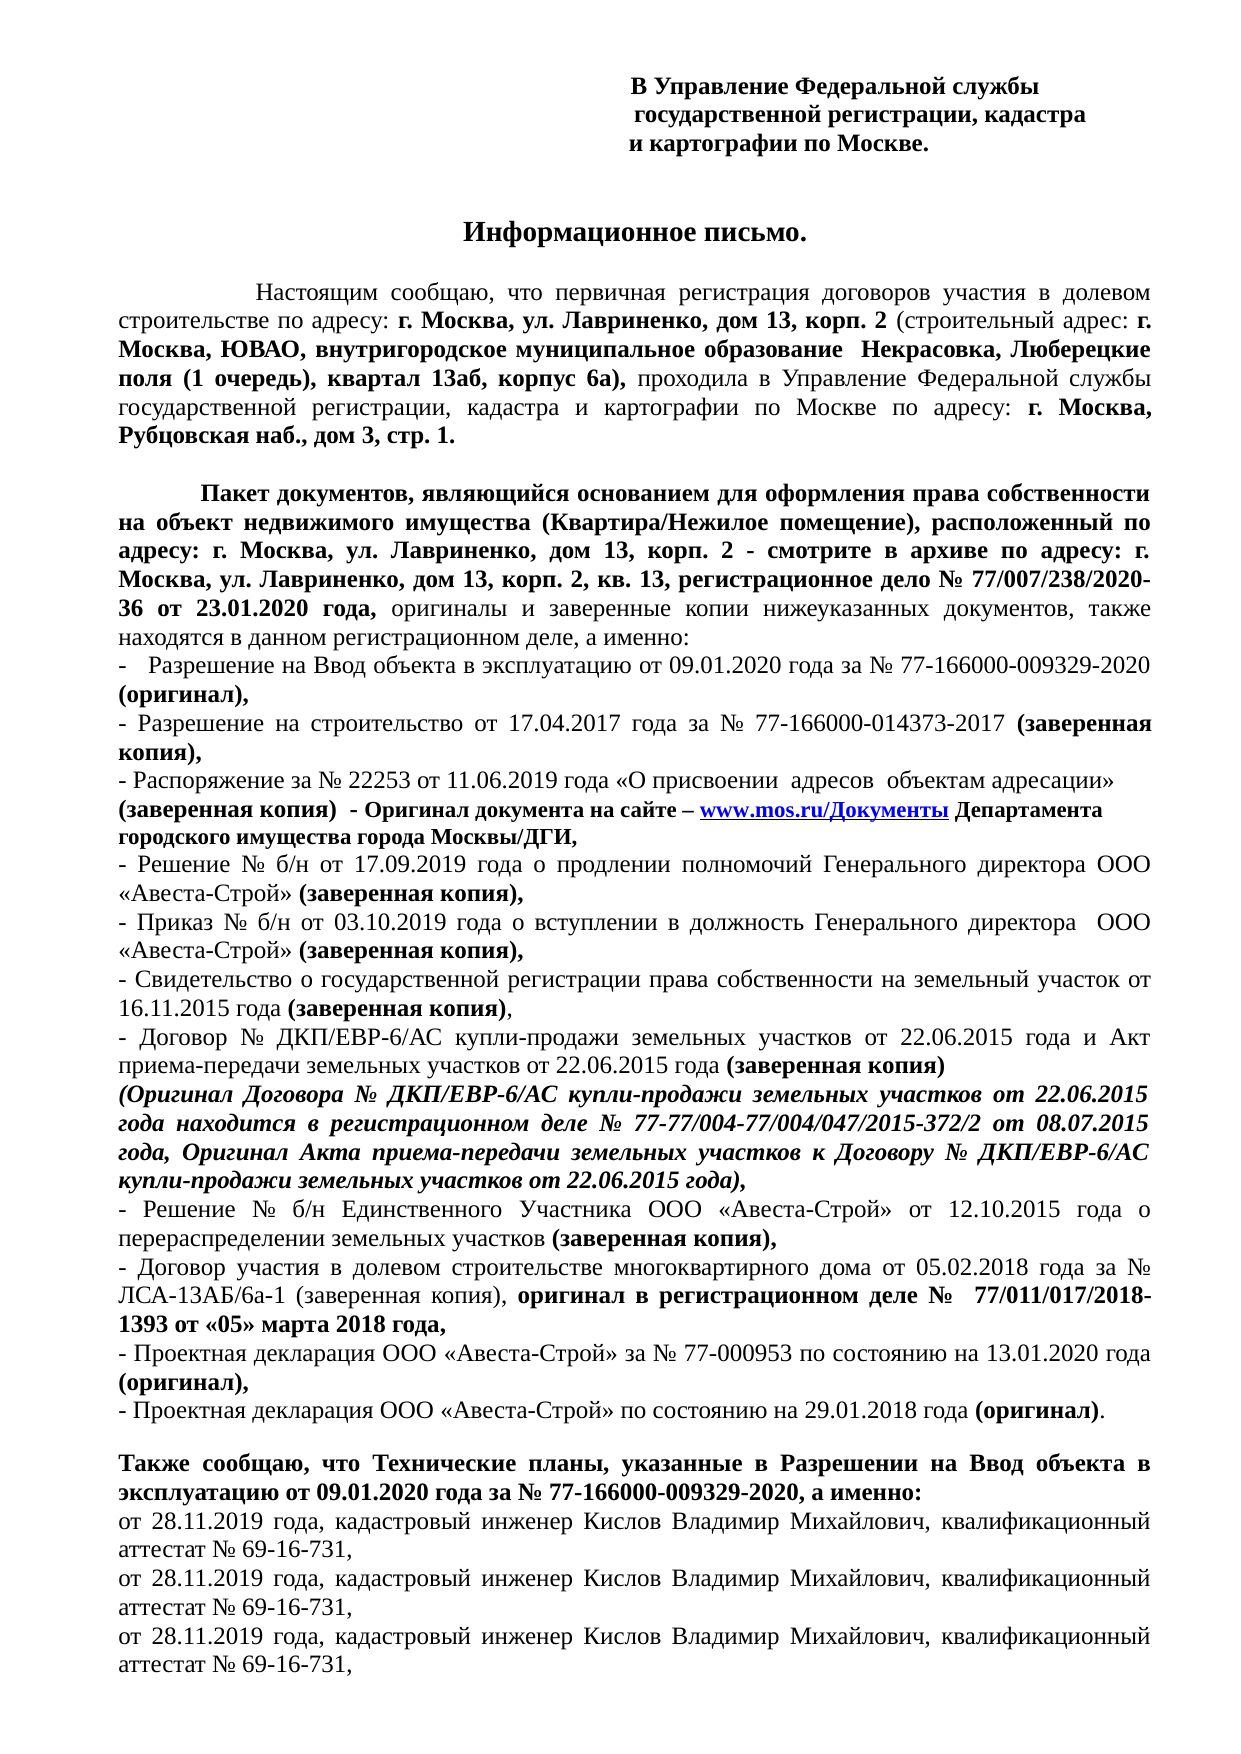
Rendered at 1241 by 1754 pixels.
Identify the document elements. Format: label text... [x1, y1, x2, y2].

text - Проектная декларация ООО «Авеста-Строй» за № 77-000953 по состоянию на 13.01.2020 года (оригинал), [118, 1338, 1152, 1396]
text - Договор участия в долевом строительстве многоквартирного дома от 05.02.2018 года за № ЛСА-13АБ/6а-1 (заверенная копия), оригинал в регистрационном деле № 77/011/017/2018-1393 от «05» марта 2018 года, [118, 1252, 1152, 1338]
text Пакет документов, являющийся основанием для оформления права собственности на объект недвижимого имущества (Квартира/Нежилое помещение), расположенный по адресу: г. Москва, ул. Лавриненко, дом 13, корп. 2 - смотрите в архиве по адресу: г. Москва, ул. Лавриненко, дом 13, корп. 2, кв. 13, регистрационное дело № 77/007/238/2020-36 от 23.01.2020 года, оригиналы и заверенные копии нижеуказанных документов, также находятся в данном регистрационном деле, а именно: [118, 478, 1152, 651]
text - Разрешение на строительство от 17.04.2017 года за № 77-166000-014373-2017 (заверенная копия), [118, 708, 1152, 766]
text - Разрешение на Ввод объекта в эксплуатацию от 09.01.2020 года за № 77-166000-009329-2020 (оригинал), [118, 651, 1152, 708]
text - Решение № б/н Единственного Участника ООО «Авеста-Строй» от 12.10.2015 года о перераспределении земельных участков (заверенная копия), [118, 1194, 1152, 1252]
text от 28.11.2019 года, кадастровый инженер Кислов Владимир Михайлович, квалификационный аттестат № 69-16-731, [118, 1621, 1152, 1678]
text - Приказ № б/н от 03.10.2019 года о вступлении в должность Генерального директора ООО «Авеста-Строй» (заверенная копия), [118, 907, 1152, 964]
text - Договор № ДКП/ЕВР-6/АС купли-продажи земельных участков от 22.06.2015 года и Акт приема-передачи земельных участков от 22.06.2015 года (заверенная копия) [118, 1022, 1152, 1079]
text - Распоряжение за № 22253 от 11.06.2019 года «О присвоении адресов объектам адресации» (заверенная копия) - Оригинал документа на сайте – www.mos.ru/Документы Департамента городского имущества города Москвы/ДГИ, [118, 766, 1152, 849]
text - Проектная декларация ООО «Авеста-Строй» по состоянию на 29.01.2018 года (оригинал). [118, 1396, 1152, 1424]
text Информационное письмо. [118, 214, 1152, 248]
text государственной регистрации, кадастра [118, 99, 1152, 128]
text - Свидетельство о государственной регистрации права собственности на земельный участок от 16.11.2015 года (заверенная копия), [118, 964, 1152, 1022]
text Также сообщаю, что Технические планы, указанные в Разрешении на Ввод объекта в эксплуатацию от 09.01.2020 года за № 77-166000-009329-2020, а именно: [118, 1448, 1152, 1506]
text и картографии по Москве. [118, 128, 1152, 157]
text от 28.11.2019 года, кадастровый инженер Кислов Владимир Михайлович, квалификационный аттестат № 69-16-731, [118, 1506, 1152, 1563]
text В Управление Федеральной службы [118, 71, 1152, 99]
text от 28.11.2019 года, кадастровый инженер Кислов Владимир Михайлович, квалификационный аттестат № 69-16-731, [118, 1563, 1152, 1621]
text - Решение № б/н от 17.09.2019 года о продлении полномочий Генерального директора ООО «Авеста-Строй» (заверенная копия), [118, 849, 1152, 907]
text (Оригинал Договора № ДКП/ЕВР-6/АС купли-продажи земельных участков от 22.06.2015 года находится в регистрационном деле № 77-77/004-77/004/047/2015-372/2 от 08.07.2015 года, Оригинал Акта приема-передачи земельных участков к Договору № ДКП/ЕВР-6/АС купли-продажи земельных участков от 22.06.2015 года), [118, 1079, 1152, 1194]
text Настоящим сообщаю, что первичная регистрация договоров участия в долевом строительстве по адресу: г. Москва, ул. Лавриненко, дом 13, корп. 2 (строительный адрес: г. Москва, ЮВАО, внутригородское муниципальное образование Некрасовка, Люберецкие поля (1 очередь), квартал 13аб, корпус 6а), проходила в Управление Федеральной службы государственной регистрации, кадастра и картографии по Москве по адресу: г. Москва, Рубцовская наб., дом 3, стр. 1. [118, 277, 1152, 449]
